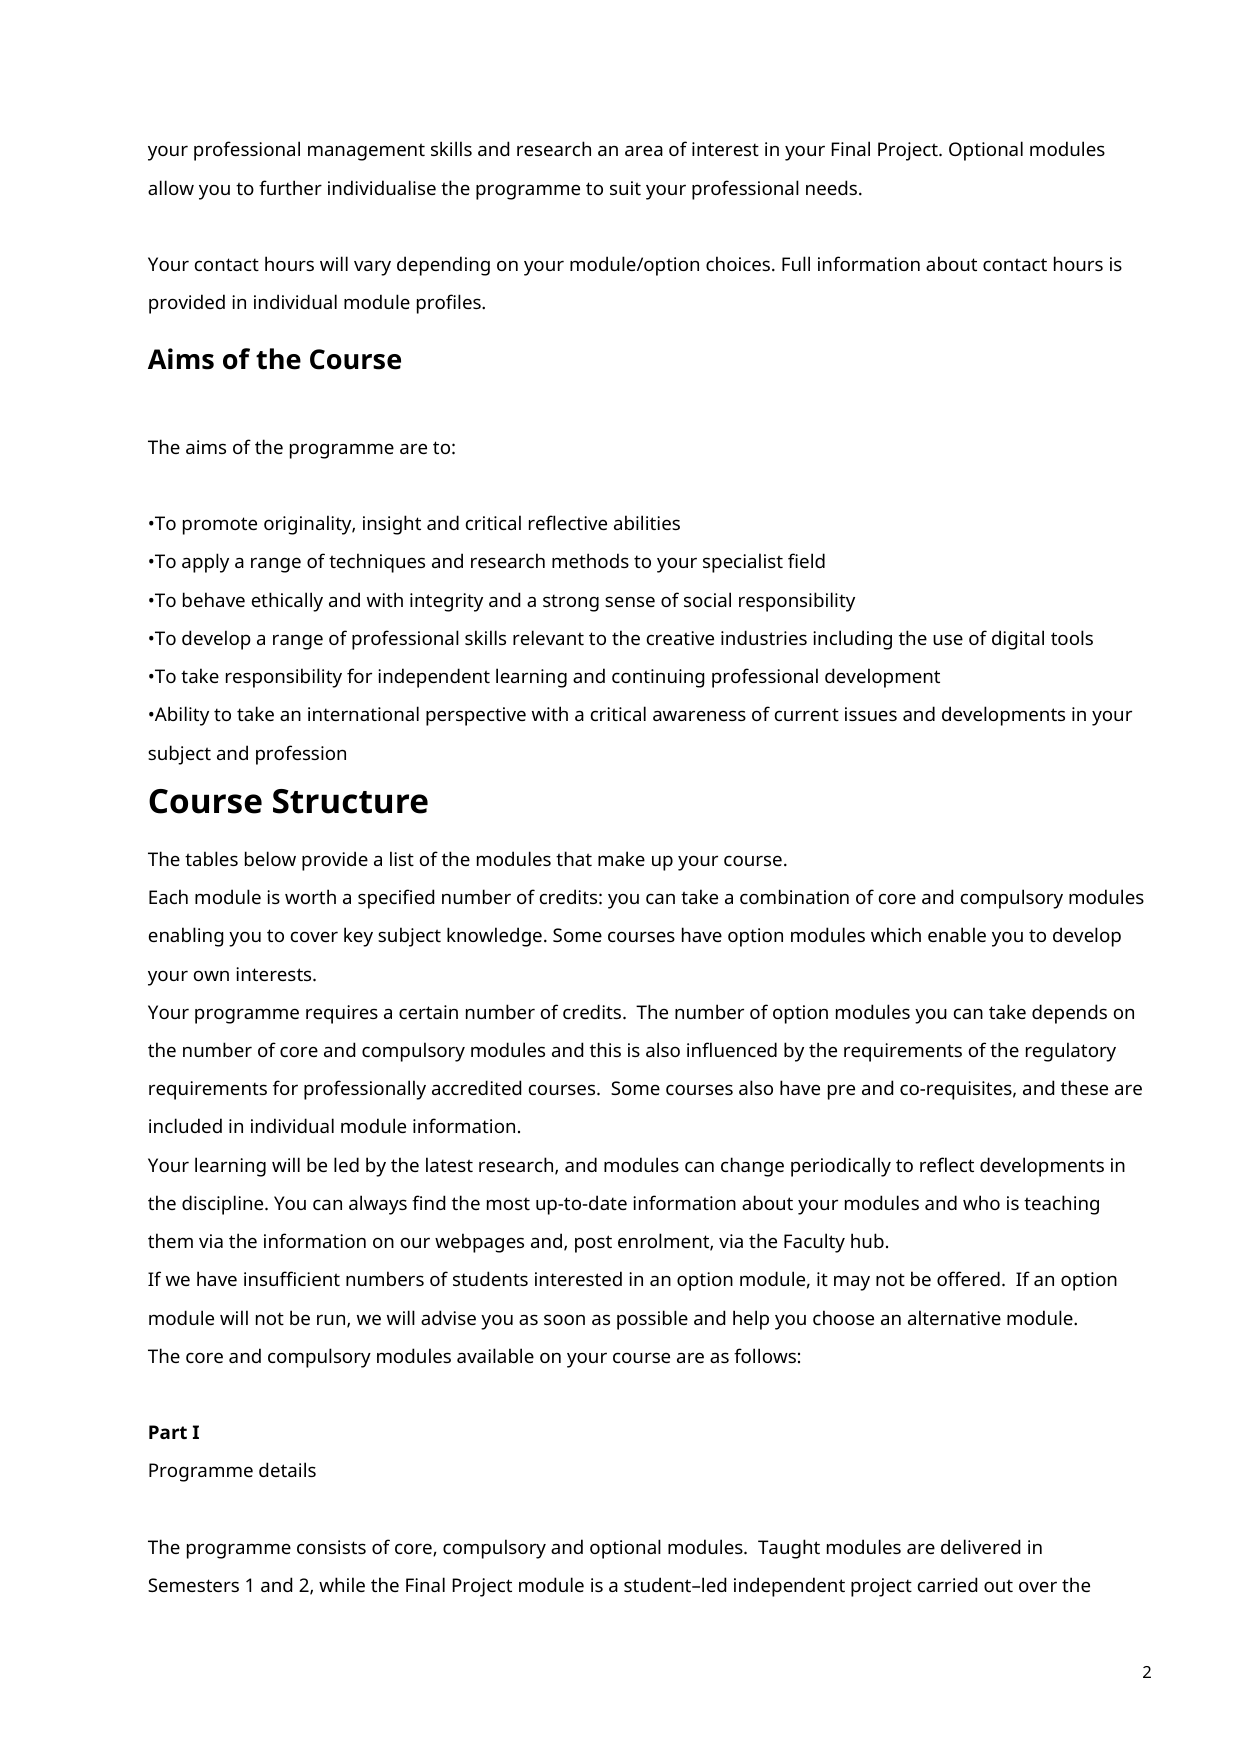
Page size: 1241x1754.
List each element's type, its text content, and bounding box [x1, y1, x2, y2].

text Each module is worth a specified number of credits: you can take a combination of core and compulsory modules enabling you to cover key subject knowledge. Some courses have option modules which enable you to develop your own interests. [148, 884, 1152, 986]
subtitle Aims of the Course [148, 340, 1152, 377]
text Your programme requires a certain number of credits. The number of option modules you can take depends on the number of core and compulsory modules and this is also influenced by the requirements of the regulatory requirements for professionally accredited courses. Some courses also have pre and co-requisites, and these are included in individual module information. [148, 999, 1152, 1139]
text The tables below provide a list of the modules that make up your course. [148, 846, 1152, 872]
text Your learning will be led by the latest research, and modules can change periodically to reflect developments in the discipline. You can always find the most up-to-date information about your modules and who is teaching them via the information on our webpages and, post enrolment, via the Faculty hub. [148, 1152, 1152, 1254]
text If we have insufficient numbers of students interested in an option module, it may not be offered. If an option module will not be run, we will advise you as soon as possible and help you choose an alternative module. [148, 1267, 1152, 1330]
subtitle Course Structure [148, 778, 1152, 823]
table_header Part I Programme details The programme consists of core, compulsory and optional modules. Taught modules are delivered in Semesters 1 and 2, while the Final Project module is a student–led independent project carried out over the [136, 1381, 1152, 1598]
text The aims of the programme are to: •To promote originality, insight and critical reflective abilities •To apply a range of techniques and research methods to your specialist field •To behave ethically and with integrity and a strong sense of social responsibility •To develop a range of professional skills relevant to the creative industries including the use of digital tools •To take responsibility for independent learning and continuing professional development •Ability to take an international perspective with a critical awareness of current issues and developments in your subject and profession [148, 434, 1152, 765]
text The core and compulsory modules available on your course are as follows: [148, 1343, 1152, 1369]
text your professional management skills and research an area of interest in your Final Project. Optional modules allow you to further individualise the programme to suit your professional needs. Your contact hours will vary depending on your module/option choices. Full information about contact hours is provided in individual module profiles. [148, 137, 1152, 315]
